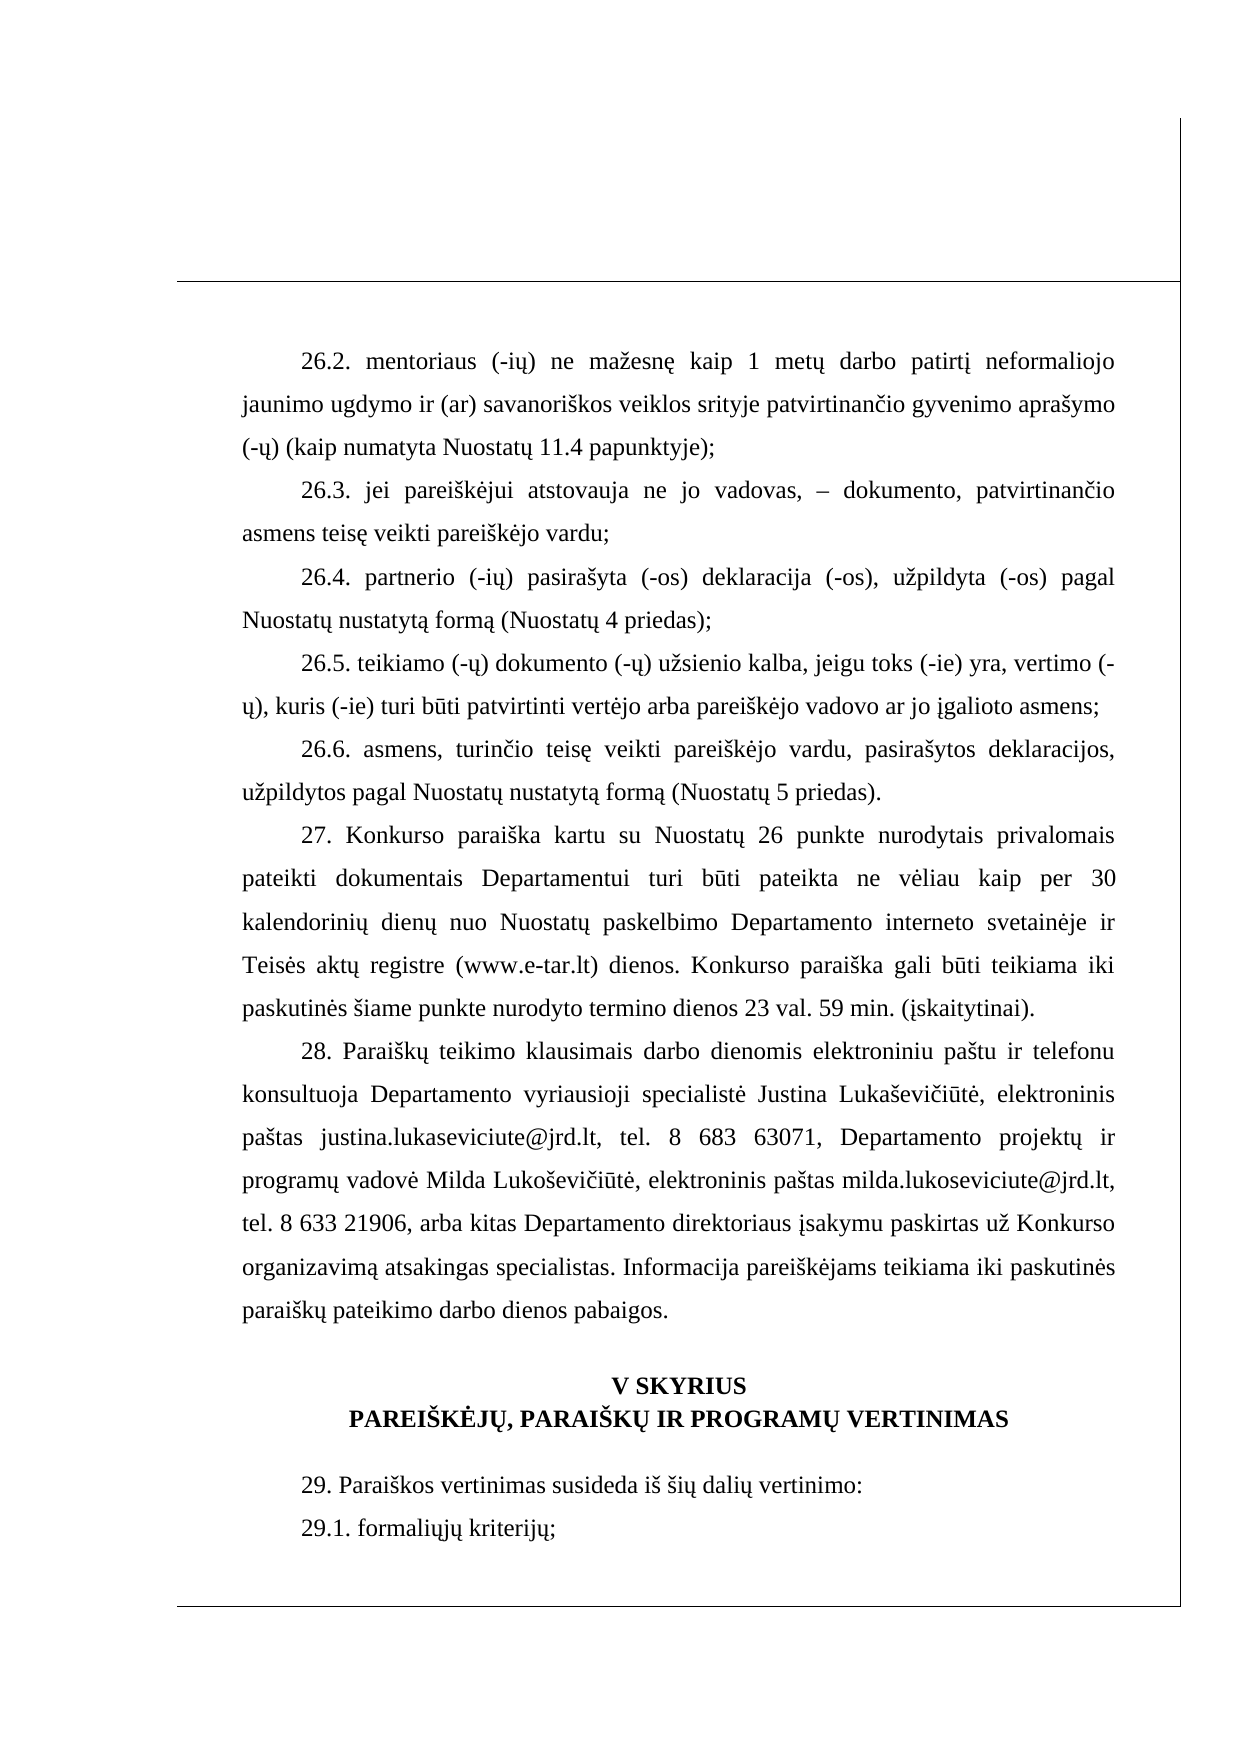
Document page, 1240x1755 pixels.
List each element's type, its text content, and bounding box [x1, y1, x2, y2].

text V SKYRIUS [177, 1306, 1181, 1339]
text PAREIŠKĖJŲ, PARAIŠKŲ IR PROGRAMŲ VERTINIMAS [177, 1339, 1181, 1405]
text 26.6. asmens, turinčio teisę veikti pareiškėjo vardu, pasirašytos deklaracijos, užpildytos pagal Nuostatų nustatytą formą (Nuostatų 5 priedas). [177, 669, 1181, 756]
text 29. Paraiškos vertinimas susideda iš šių dalių vertinimo: [177, 1405, 1181, 1448]
text 26.5. teikiamo (-ų) dokumento (-ų) užsienio kalba, jeigu toks (-ie) yra, vertimo (-ų), kuris (-ie) turi būti patvirtinti vertėjo arba pareiškėjo vadovo ar jo įgalioto asmens; [177, 583, 1181, 669]
text 27. Konkurso paraiška kartu su Nuostatų 26 punkte nurodytais privalomais pateikti dokumentais Departamentui turi būti pateikta ne vėliau kaip per 30 kalendorinių dienų nuo Nuostatų paskelbimo Departamento interneto svetainėje ir Teisės aktų registre (www.e-tar.lt) dienos. Konkurso paraiška gali būti teikiama iki paskutinės šiame punkte nurodyto termino dienos 23 val. 59 min. (įskaitytinai). [177, 756, 1181, 971]
text 29.1. formaliųjų kriterijų; [177, 1448, 1181, 1606]
text 26.4. partnerio (-ių) pasirašyta (-os) deklaracija (-os), užpildyta (-os) pagal Nuostatų nustatytą formą (Nuostatų 4 priedas); [177, 497, 1181, 583]
text 26.3. jei pareiškėjui atstovauja ne jo vadovas, – dokumento, patvirtinančio asmens teisę veikti pareiškėjo vardu; [177, 411, 1181, 497]
text 26.2. mentoriaus (-ių) ne mažesnę kaip 1 metų darbo patirtį neformaliojo jaunimo ugdymo ir (ar) savanoriškos veiklos srityje patvirtinančio gyvenimo aprašymo (-ų) (kaip numatyta Nuostatų 11.4 papunktyje); [177, 281, 1180, 411]
text 28. Paraiškų teikimo klausimais darbo dienomis elektroniniu paštu ir telefonu konsultuoja Departamento vyriausioji specialistė Justina Lukaševičiūtė, elektroninis paštas justina.lukaseviciute@jrd.lt, tel. 8 683 63071, Departamento projektų ir programų vadovė Milda Lukoševičiūtė, elektroninis paštas milda.lukoseviciute@jrd.lt, tel. 8 633 21906, arba kitas Departamento direktoriaus įsakymu paskirtas už Konkurso organizavimą atsakingas specialistas. Informacija pareiškėjams teikiama iki paskutinės paraiškų pateikimo darbo dienos pabaigos. [177, 971, 1181, 1306]
